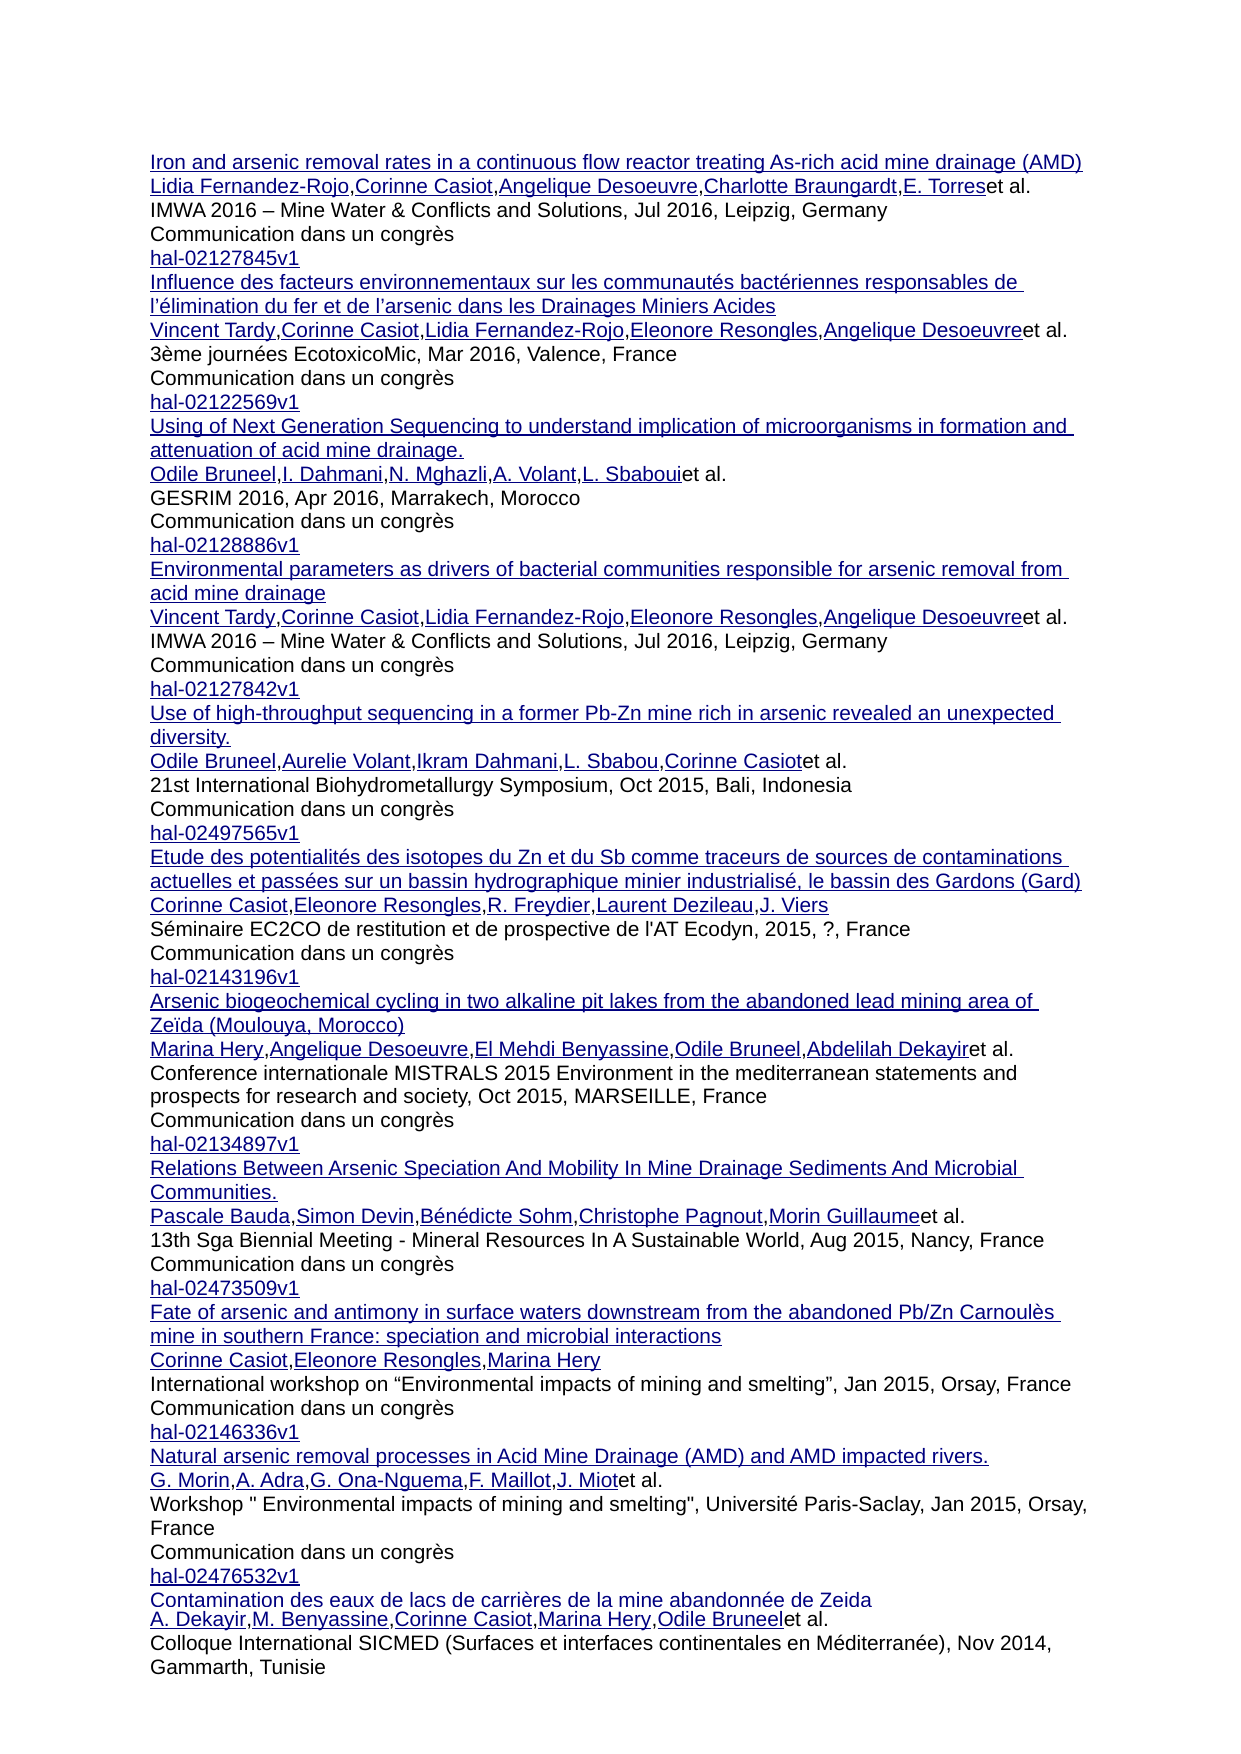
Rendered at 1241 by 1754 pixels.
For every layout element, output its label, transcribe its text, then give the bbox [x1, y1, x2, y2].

table_cell Using of Next Generation Sequencing to understand implication of microorganisms in formation and attenuation of acid mine drainage. Odile Bruneel,I. Dahmani,N. Mghazli,A. Volant,L. Sbabouiet al. GESRIM 2016, Apr 2016, Marrakech, Morocco Communication dans un congrès hal-02128886v1 [150, 414, 1090, 557]
table_cell Arsenic biogeochemical cycling in two alkaline pit lakes from the abandoned lead mining area of Zeïda (Moulouya, Morocco) Marina Hery,Angelique Desoeuvre,El Mehdi Benyassine,Odile Bruneel,Abdelilah Dekayiret al. Conference internationale MISTRALS 2015 Environment in the mediterranean statements and prospects for research and society, Oct 2015, MARSEILLE, France Communication dans un congrès hal-02134897v1 [150, 989, 1090, 1156]
table_cell Iron and arsenic removal rates in a continuous flow reactor treating As-rich acid mine drainage (AMD) Lidia Fernandez-Rojo,Corinne Casiot,Angelique Desoeuvre,Charlotte Braungardt,E. Torreset al. IMWA 2016 – Mine Water & Conflicts and Solutions, Jul 2016, Leipzig, Germany Communication dans un congrès hal-02127845v1 [150, 150, 1090, 270]
table_cell Use of high-throughput sequencing in a former Pb-Zn mine rich in arsenic revealed an unexpected diversity. Odile Bruneel,Aurelie Volant,Ikram Dahmani,L. Sbabou,Corinne Casiotet al. 21st International Biohydrometallurgy Symposium, Oct 2015, Bali, Indonesia Communication dans un congrès hal-02497565v1 [150, 701, 1090, 845]
table_cell Relations Between Arsenic Speciation And Mobility In Mine Drainage Sediments And Microbial Communities. Pascale Bauda,Simon Devin,Bénédicte Sohm,Christophe Pagnout,Morin Guillaumeet al. 13th Sga Biennial Meeting - Mineral Resources In A Sustainable World, Aug 2015, Nancy, France Communication dans un congrès hal-02473509v1 [150, 1156, 1090, 1300]
table_cell Contamination des eaux de lacs de carrières de la mine abandonnée de Zeida A. Dekayir,M. Benyassine,Corinne Casiot,Marina Hery,Odile Bruneelet al. Colloque International SICMED (Surfaces et interfaces continentales en Méditerranée), Nov 2014, Gammarth, Tunisie [150, 1588, 1090, 1679]
table_cell Natural arsenic removal processes in Acid Mine Drainage (AMD) and AMD impacted rivers. G. Morin,A. Adra,G. Ona-Nguema,F. Maillot,J. Miotet al. Workshop " Environmental impacts of mining and smelting", Université Paris-Saclay, Jan 2015, Orsay, France Communication dans un congrès hal-02476532v1 [150, 1444, 1090, 1587]
table_cell Influence des facteurs environnementaux sur les communautés bactériennes responsables de l’élimination du fer et de l’arsenic dans les Drainages Miniers Acides Vincent Tardy,Corinne Casiot,Lidia Fernandez-Rojo,Eleonore Resongles,Angelique Desoeuvreet al. 3ème journées EcotoxicoMic, Mar 2016, Valence, France Communication dans un congrès hal-02122569v1 [150, 270, 1090, 413]
table_cell Fate of arsenic and antimony in surface waters downstream from the abandoned Pb/Zn Carnoulès mine in southern France: speciation and microbial interactions Corinne Casiot,Eleonore Resongles,Marina Hery International workshop on “Environmental impacts of mining and smelting”, Jan 2015, Orsay, France Communication dans un congrès hal-02146336v1 [150, 1300, 1090, 1444]
table_cell Environmental parameters as drivers of bacterial communities responsible for arsenic removal from acid mine drainage Vincent Tardy,Corinne Casiot,Lidia Fernandez-Rojo,Eleonore Resongles,Angelique Desoeuvreet al. IMWA 2016 – Mine Water & Conflicts and Solutions, Jul 2016, Leipzig, Germany Communication dans un congrès hal-02127842v1 [150, 557, 1090, 701]
table_cell Etude des potentialités des isotopes du Zn et du Sb comme traceurs de sources de contaminations actuelles et passées sur un bassin hydrographique minier industrialisé, le bassin des Gardons (Gard) Corinne Casiot,Eleonore Resongles,R. Freydier,Laurent Dezileau,J. Viers Séminaire EC2CO de restitution et de prospective de l'AT Ecodyn, 2015, ?, France Communication dans un congrès hal-02143196v1 [150, 845, 1090, 988]
